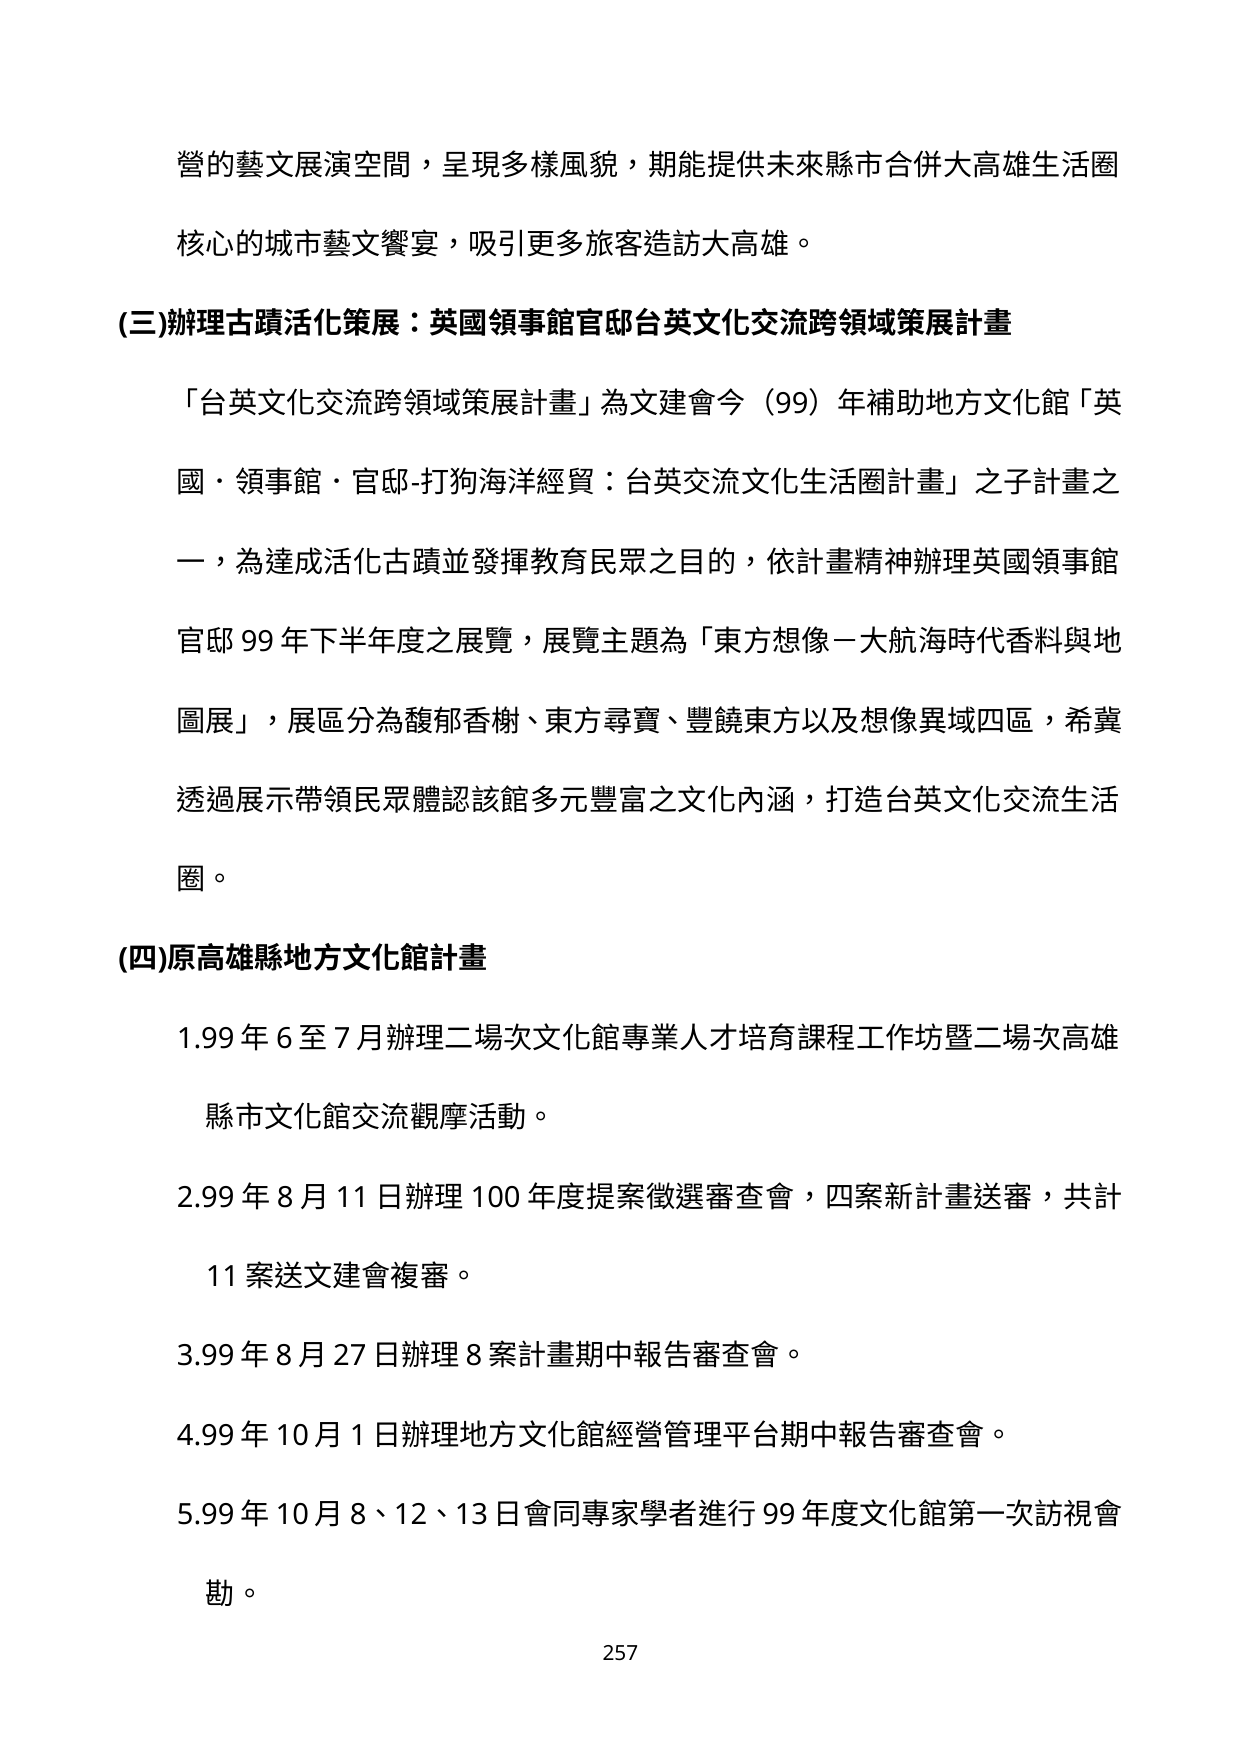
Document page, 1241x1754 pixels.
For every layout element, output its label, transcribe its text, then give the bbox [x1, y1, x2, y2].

text (三)辦理古蹟活化策展：英國領事館官邸台英文化交流跨領域策展計畫 [118, 282, 1122, 361]
text 5.99年10月8、12、13日會同專家學者進行99年度文化館第一次訪視會勘。 [177, 1472, 1122, 1631]
text 「台英文化交流跨領域策展計畫」為文建會今（99）年補助地方文化館「英國．領事館．官邸-打狗海洋經貿：台英交流文化生活圈計畫」之子計畫之一，為達成活化古蹟並發揮教育民眾之目的，依計畫精神辦理英國領事館官邸99年下半年度之展覽，展覽主題為「東方想像－大航海時代香料與地圖展」，展區分為馥郁香榭、東方尋寶、豐饒東方以及想像異域四區，希冀透過展示帶領民眾體認該館多元豐富之文化內涵，打造台英文化交流生活圈。 [176, 361, 1122, 917]
text (四)原高雄縣地方文化館計畫 [118, 917, 1122, 996]
text 1.99年6至7月辦理二場次文化館專業人才培育課程工作坊暨二場次高雄縣市文化館交流觀摩活動。 [177, 996, 1122, 1155]
text 4.99年10月1日辦理地方文化館經營管理平台期中報告審查會。 [177, 1393, 1122, 1472]
text 文化局搭配縣市合併等議題持續推動文化生活圈願景，強化高雄市區文化館、博物館群入口城市機能，配合「中長程文化生活圈規劃」，以「整座城市，就是我的文化館」為訴求，加入夜間行動Day & Night、館內延伸館外In & Out等概念，陸續規劃辦理：「文化館，創意逛大街」資源串連與合作展演計畫、《文化高雄》「城市文化館專題」中外文整體導覽文宣行銷共享計畫、「無邊界的文化館」大高雄文化生活圈經營輔導交流平台計畫。以呈現有別於以往偏重社區文史、公有館舍的文化空間，並加入城市人文藝術、私人經營的藝文展演空間，呈現多樣風貌，期能提供未來縣市合併大高雄生活圈核心的城市藝文饗宴，吸引更多旅客造訪大高雄。 [176, 123, 1122, 282]
text 2.99年8月11日辦理100年度提案徵選審查會，四案新計畫送審，共計11案送文建會複審。 [177, 1155, 1122, 1313]
text 3.99年8月27日辦理8案計畫期中報告審查會。 [177, 1313, 1122, 1393]
